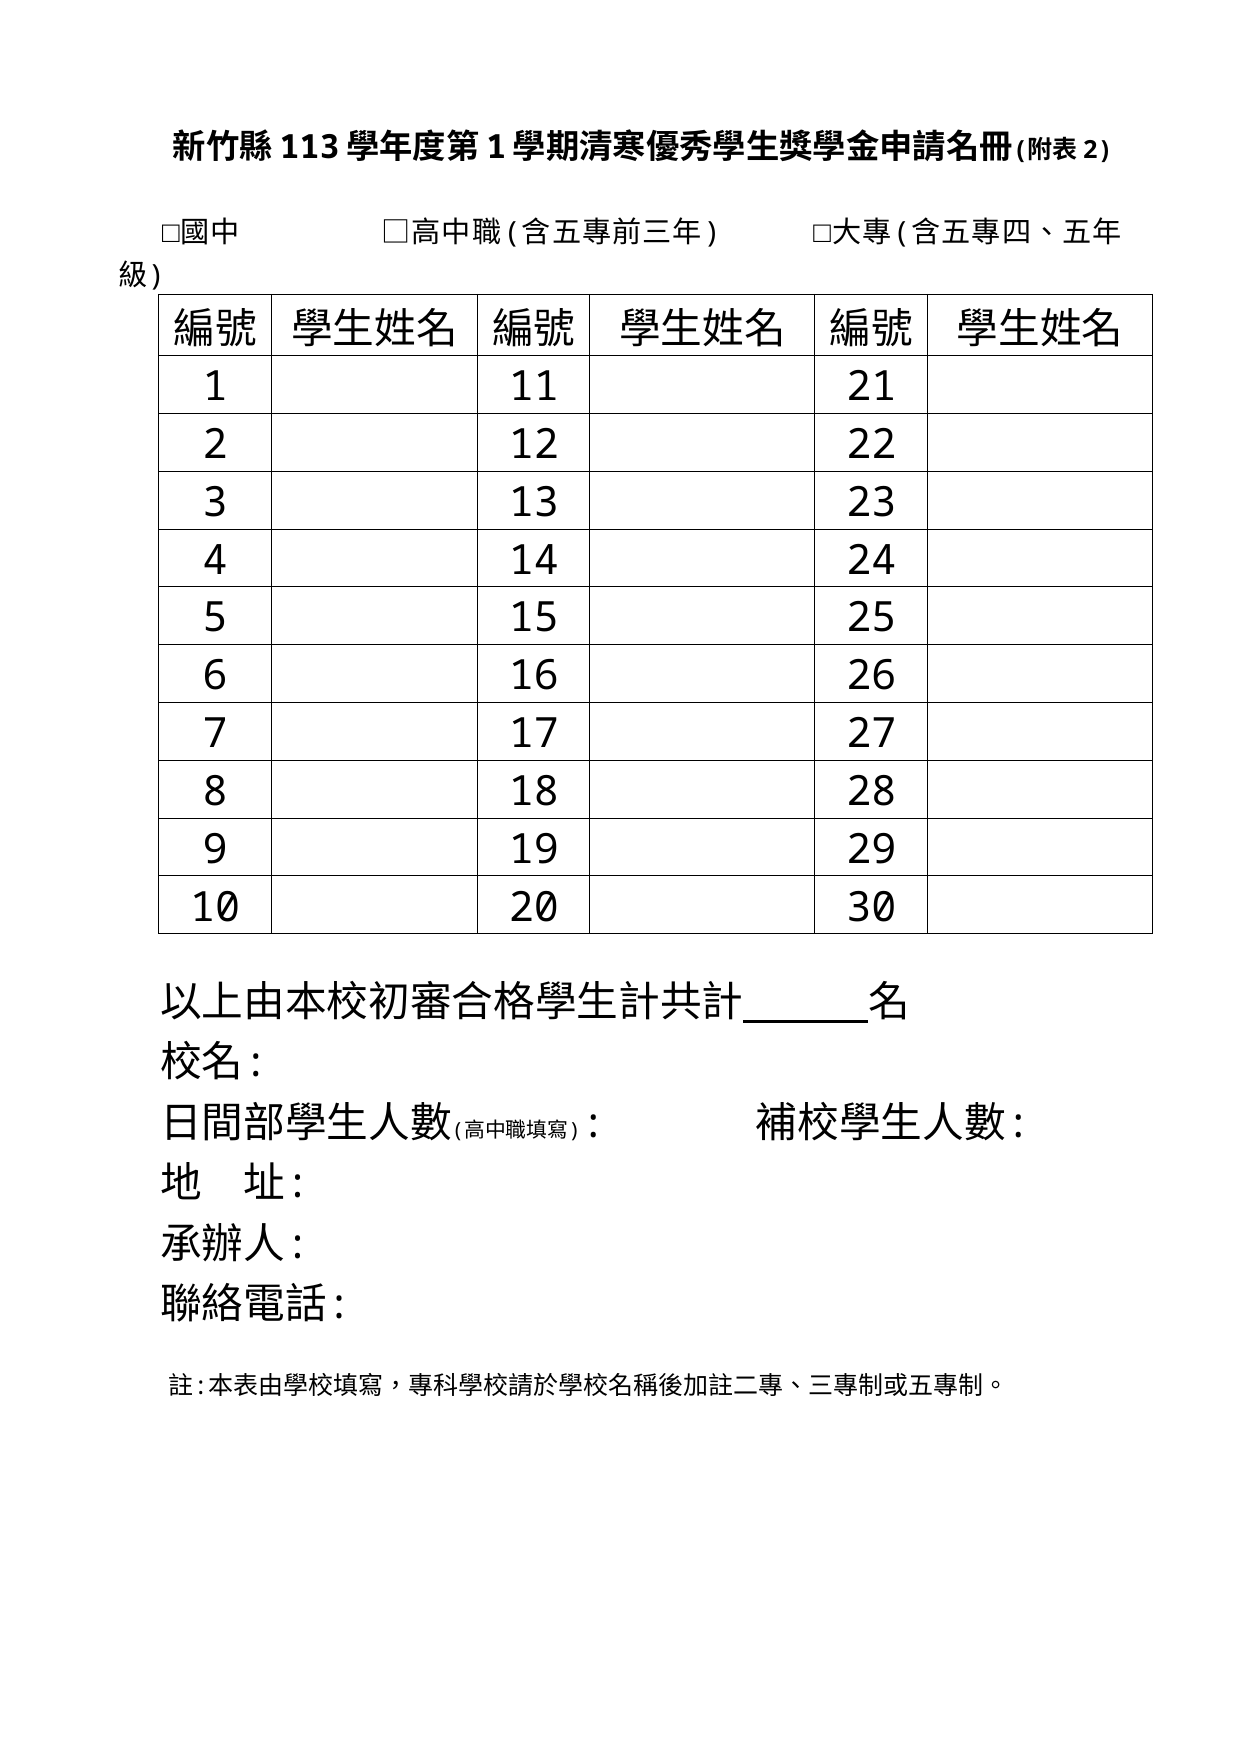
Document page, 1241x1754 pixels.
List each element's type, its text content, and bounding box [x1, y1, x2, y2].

table_cell [272, 645, 477, 702]
text 校名: [118, 1028, 1122, 1089]
table_cell 11 [478, 356, 589, 413]
table_cell 8 [159, 761, 271, 817]
table_cell [272, 414, 477, 471]
table_cell [928, 703, 1152, 760]
table_cell 6 [159, 645, 271, 702]
table_cell [928, 414, 1152, 471]
table_cell 29 [815, 819, 927, 875]
table_cell 26 [815, 645, 927, 702]
table_cell [272, 472, 477, 528]
table_cell [272, 356, 477, 413]
table_cell 16 [478, 645, 589, 702]
table_cell 24 [815, 530, 927, 586]
table_cell 7 [159, 703, 271, 760]
table_cell 19 [478, 819, 589, 875]
table_cell [928, 819, 1152, 875]
table_cell [590, 645, 814, 702]
table_cell 20 [478, 876, 589, 933]
table_header 編號 [478, 295, 589, 355]
text 註:本表由學校填寫，專科學校請於學校名稱後加註二專、三專制或五專制。 [118, 1365, 1122, 1401]
table_cell [928, 876, 1152, 933]
table_cell 23 [815, 472, 927, 528]
table_cell 3 [159, 472, 271, 528]
table_cell [272, 761, 477, 817]
table_cell [590, 703, 814, 760]
text 聯絡電話: [118, 1271, 1122, 1331]
table_cell 17 [478, 703, 589, 760]
text 地 址: [118, 1149, 1122, 1210]
table_cell 14 [478, 530, 589, 586]
table_cell [272, 530, 477, 586]
text 日間部學生人數(高中職填寫): 補校學生人數: [118, 1089, 1122, 1149]
table_cell 9 [159, 819, 271, 875]
table_cell 21 [815, 356, 927, 413]
table_cell [272, 819, 477, 875]
table_cell 12 [478, 414, 589, 471]
table_cell [928, 761, 1152, 817]
table_cell [928, 530, 1152, 586]
text 新竹縣113學年度第1學期清寒優秀學生獎學金申請名冊(附表2) [118, 118, 1122, 169]
table_header 編號 [159, 295, 271, 355]
text 以上由本校初審合格學生計共計 名 [118, 968, 1122, 1028]
table_cell [590, 587, 814, 644]
table_cell [590, 356, 814, 413]
table_cell 18 [478, 761, 589, 817]
table_cell [272, 703, 477, 760]
table_cell 4 [159, 530, 271, 586]
table_cell [590, 819, 814, 875]
table_cell [590, 414, 814, 471]
text □國中 □高中職(含五專前三年) □大專(含五專四、五年級) [118, 209, 1122, 294]
table_cell 25 [815, 587, 927, 644]
table_cell [590, 761, 814, 817]
table_cell 10 [159, 876, 271, 933]
table_cell 5 [159, 587, 271, 644]
table_cell 30 [815, 876, 927, 933]
table_cell [272, 587, 477, 644]
table_cell 27 [815, 703, 927, 760]
table_cell 13 [478, 472, 589, 528]
table_cell [928, 472, 1152, 528]
table_header 學生姓名 [590, 295, 814, 355]
table_cell [928, 587, 1152, 644]
table_cell 28 [815, 761, 927, 817]
table_cell 22 [815, 414, 927, 471]
table_cell [272, 876, 477, 933]
table_cell [590, 472, 814, 528]
table_cell [590, 530, 814, 586]
table_header 編號 [815, 295, 927, 355]
text 承辦人: [118, 1210, 1122, 1271]
table_cell [590, 876, 814, 933]
table_cell [928, 356, 1152, 413]
table_cell 1 [159, 356, 271, 413]
table_cell 15 [478, 587, 589, 644]
table_header 學生姓名 [928, 295, 1152, 355]
table_cell 2 [159, 414, 271, 471]
table_cell [928, 645, 1152, 702]
table_header 學生姓名 [272, 295, 477, 355]
